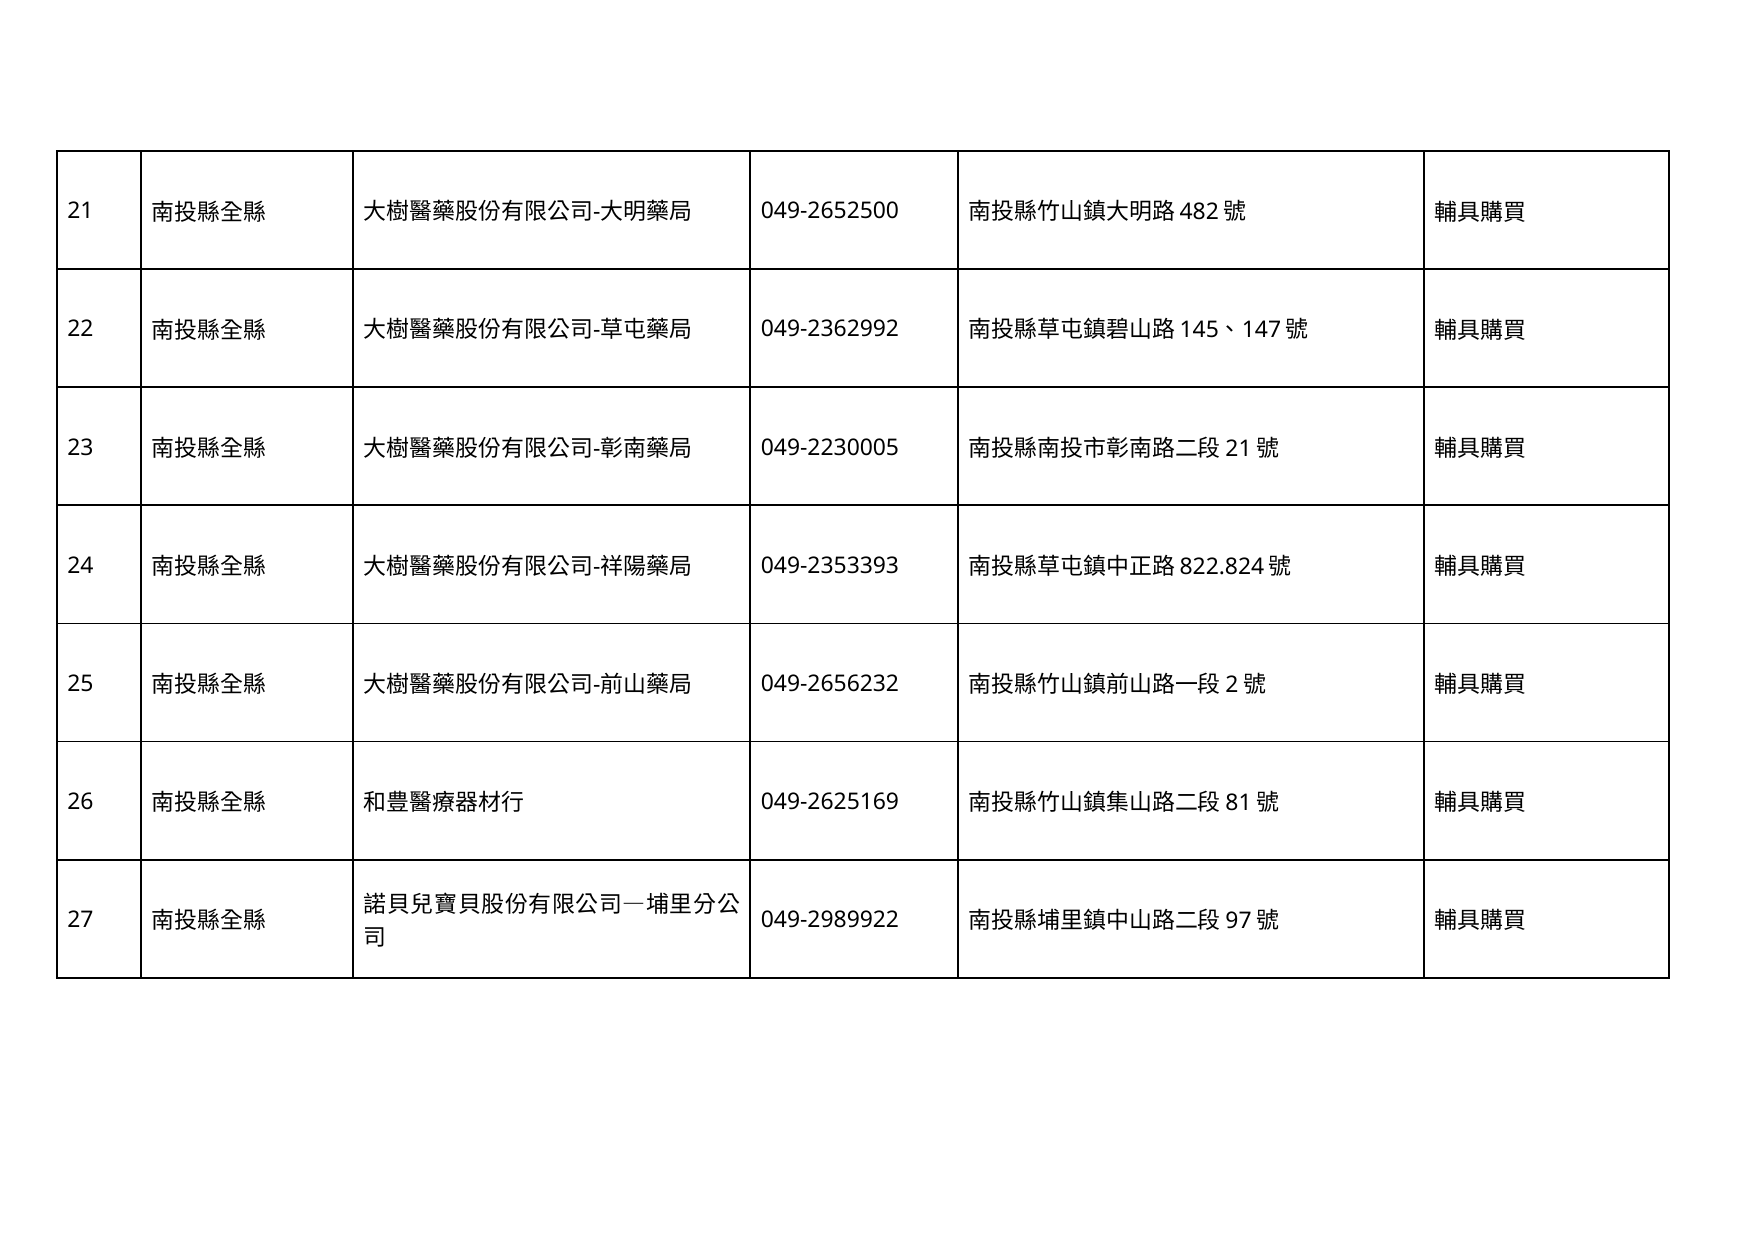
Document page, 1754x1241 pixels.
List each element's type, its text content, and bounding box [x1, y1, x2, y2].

table_cell 26 [58, 742, 140, 859]
table_cell 大樹醫藥股份有限公司-祥陽藥局 [354, 506, 749, 622]
table_cell 049-2362992 [751, 270, 957, 386]
table_cell 21 [58, 152, 140, 268]
table_cell 南投縣全縣 [142, 624, 352, 741]
table_cell 23 [58, 388, 140, 504]
table_cell 25 [58, 624, 140, 741]
table_cell 諾貝兒寶貝股份有限公司—埔里分公司 [354, 861, 749, 977]
table_cell 049-2353393 [751, 506, 957, 622]
table_cell 049-2230005 [751, 388, 957, 504]
table_cell 049-2656232 [751, 624, 957, 741]
table_cell 南投縣南投市彰南路二段21號 [959, 388, 1423, 504]
table_cell 大樹醫藥股份有限公司-大明藥局 [354, 152, 749, 268]
table_cell 輔具購買 [1425, 270, 1668, 386]
table_cell 南投縣埔里鎮中山路二段97號 [959, 861, 1423, 977]
table_cell 南投縣草屯鎮碧山路145、147號 [959, 270, 1423, 386]
table_cell 南投縣竹山鎮大明路482號 [959, 152, 1423, 268]
table_cell 大樹醫藥股份有限公司-草屯藥局 [354, 270, 749, 386]
table_cell 輔具購買 [1425, 152, 1668, 268]
table_cell 南投縣全縣 [142, 861, 352, 977]
table_cell 輔具購買 [1425, 742, 1668, 859]
table_cell 大樹醫藥股份有限公司-前山藥局 [354, 624, 749, 741]
table_cell 南投縣竹山鎮前山路一段2號 [959, 624, 1423, 741]
table_cell 輔具購買 [1425, 861, 1668, 977]
table_cell 南投縣全縣 [142, 506, 352, 622]
table_cell 南投縣全縣 [142, 152, 352, 268]
table_cell 輔具購買 [1425, 388, 1668, 504]
table_cell 輔具購買 [1425, 624, 1668, 741]
table_cell 南投縣草屯鎮中正路822.824號 [959, 506, 1423, 622]
table_cell 049-2652500 [751, 152, 957, 268]
table_cell 大樹醫藥股份有限公司-彰南藥局 [354, 388, 749, 504]
table_cell 南投縣全縣 [142, 270, 352, 386]
table_cell 22 [58, 270, 140, 386]
table_cell 27 [58, 861, 140, 977]
table_cell 南投縣全縣 [142, 388, 352, 504]
table_cell 南投縣竹山鎮集山路二段81號 [959, 742, 1423, 859]
table_cell 049-2989922 [751, 861, 957, 977]
table_cell 和豊醫療器材行 [354, 742, 749, 859]
table_cell 049-2625169 [751, 742, 957, 859]
table_cell 24 [58, 506, 140, 622]
table_cell 輔具購買 [1425, 506, 1668, 622]
table_cell 南投縣全縣 [142, 742, 352, 859]
